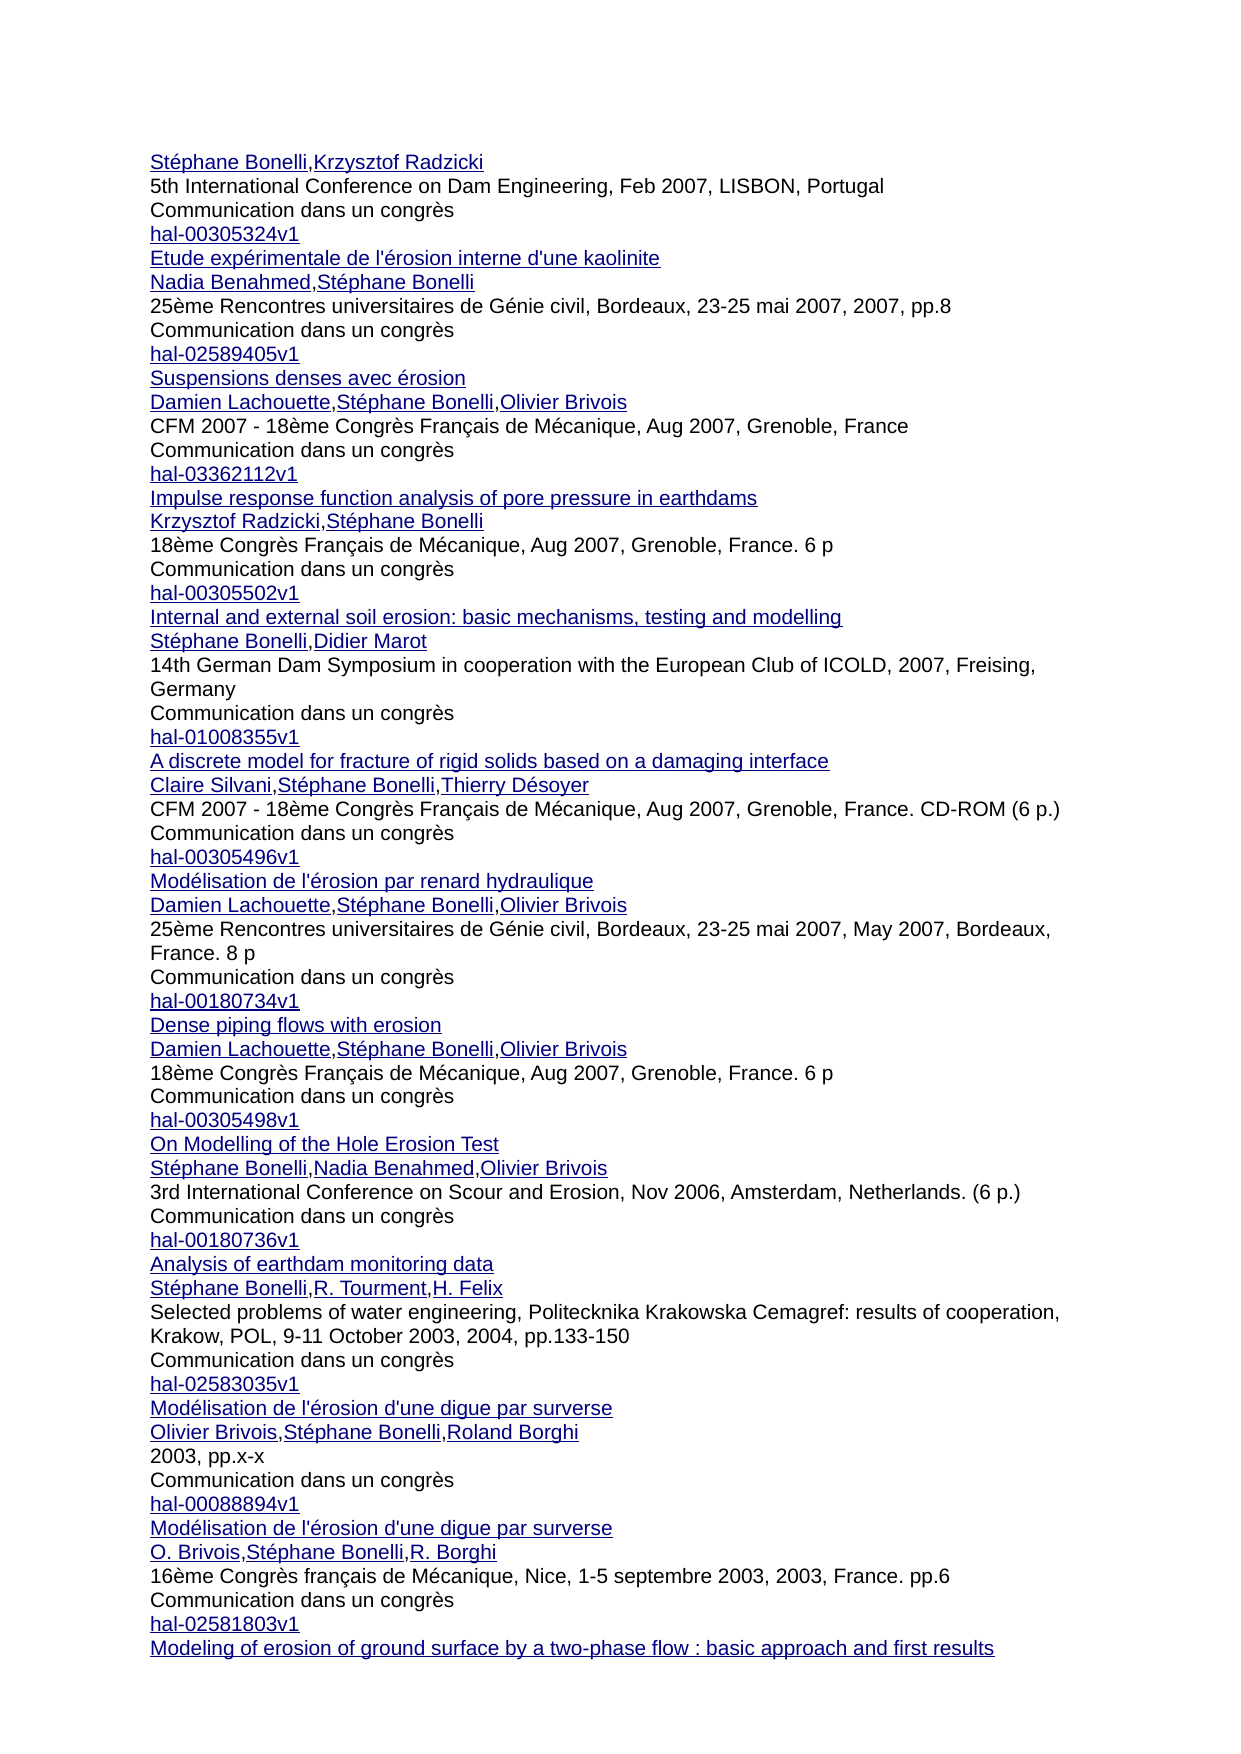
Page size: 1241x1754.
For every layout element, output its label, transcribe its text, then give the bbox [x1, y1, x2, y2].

table_cell Modeling of erosion of ground surface by a two-phase flow : basic approach and first results [150, 1635, 1090, 1659]
table_cell Internal and external soil erosion: basic mechanisms, testing and modelling Stéphane Bonelli,Didier Marot 14th German Dam Symposium in cooperation with the European Club of ICOLD, 2007, Freising, Germany Communication dans un congrès hal-01008355v1 [150, 605, 1090, 749]
table_cell Modélisation de l'érosion par renard hydraulique Damien Lachouette,Stéphane Bonelli,Olivier Brivois 25ème Rencontres universitaires de Génie civil, Bordeaux, 23-25 mai 2007, May 2007, Bordeaux, France. 8 p Communication dans un congrès hal-00180734v1 [150, 869, 1090, 1012]
table_cell Modélisation de l'érosion d'une digue par surverse O. Brivois,Stéphane Bonelli,R. Borghi 16ème Congrès français de Mécanique, Nice, 1-5 septembre 2003, 2003, France. pp.6 Communication dans un congrès hal-02581803v1 [150, 1516, 1090, 1635]
table_cell Modélisation de l'érosion d'une digue par surverse Olivier Brivois,Stéphane Bonelli,Roland Borghi 2003, pp.x-x Communication dans un congrès hal-00088894v1 [150, 1396, 1090, 1516]
table_cell Etude expérimentale de l'érosion interne d'une kaolinite Nadia Benahmed,Stéphane Bonelli 25ème Rencontres universitaires de Génie civil, Bordeaux, 23-25 mai 2007, 2007, pp.8 Communication dans un congrès hal-02589405v1 [150, 246, 1090, 366]
table_cell A discrete model for fracture of rigid solids based on a damaging interface Claire Silvani,Stéphane Bonelli,Thierry Désoyer CFM 2007 - 18ème Congrès Français de Mécanique, Aug 2007, Grenoble, France. CD-ROM (6 p.) Communication dans un congrès hal-00305496v1 [150, 749, 1090, 869]
table_cell On Modelling of the Hole Erosion Test Stéphane Bonelli,Nadia Benahmed,Olivier Brivois 3rd International Conference on Scour and Erosion, Nov 2006, Amsterdam, Netherlands. (6 p.) Communication dans un congrès hal-00180736v1 [150, 1132, 1090, 1252]
table_cell Suspensions denses avec érosion Damien Lachouette,Stéphane Bonelli,Olivier Brivois CFM 2007 - 18ème Congrès Français de Mécanique, Aug 2007, Grenoble, France Communication dans un congrès hal-03362112v1 [150, 366, 1090, 485]
table_cell Impulse response function analysis of pore pressure in earthdams Krzysztof Radzicki,Stéphane Bonelli 18ème Congrès Français de Mécanique, Aug 2007, Grenoble, France. 6 p Communication dans un congrès hal-00305502v1 [150, 485, 1090, 605]
table_cell Analysis of earthdam monitoring data Stéphane Bonelli,R. Tourment,H. Felix Selected problems of water engineering, Politecknika Krakowska Cemagref: results of cooperation, Krakow, POL, 9-11 October 2003, 2004, pp.133-150 Communication dans un congrès hal-02583035v1 [150, 1252, 1090, 1396]
table_cell Dense piping flows with erosion Damien Lachouette,Stéphane Bonelli,Olivier Brivois 18ème Congrès Français de Mécanique, Aug 2007, Grenoble, France. 6 p Communication dans un congrès hal-00305498v1 [150, 1013, 1090, 1132]
table_cell Stéphane Bonelli,Krzysztof Radzicki 5th International Conference on Dam Engineering, Feb 2007, LISBON, Portugal Communication dans un congrès hal-00305324v1 [150, 150, 1090, 246]
